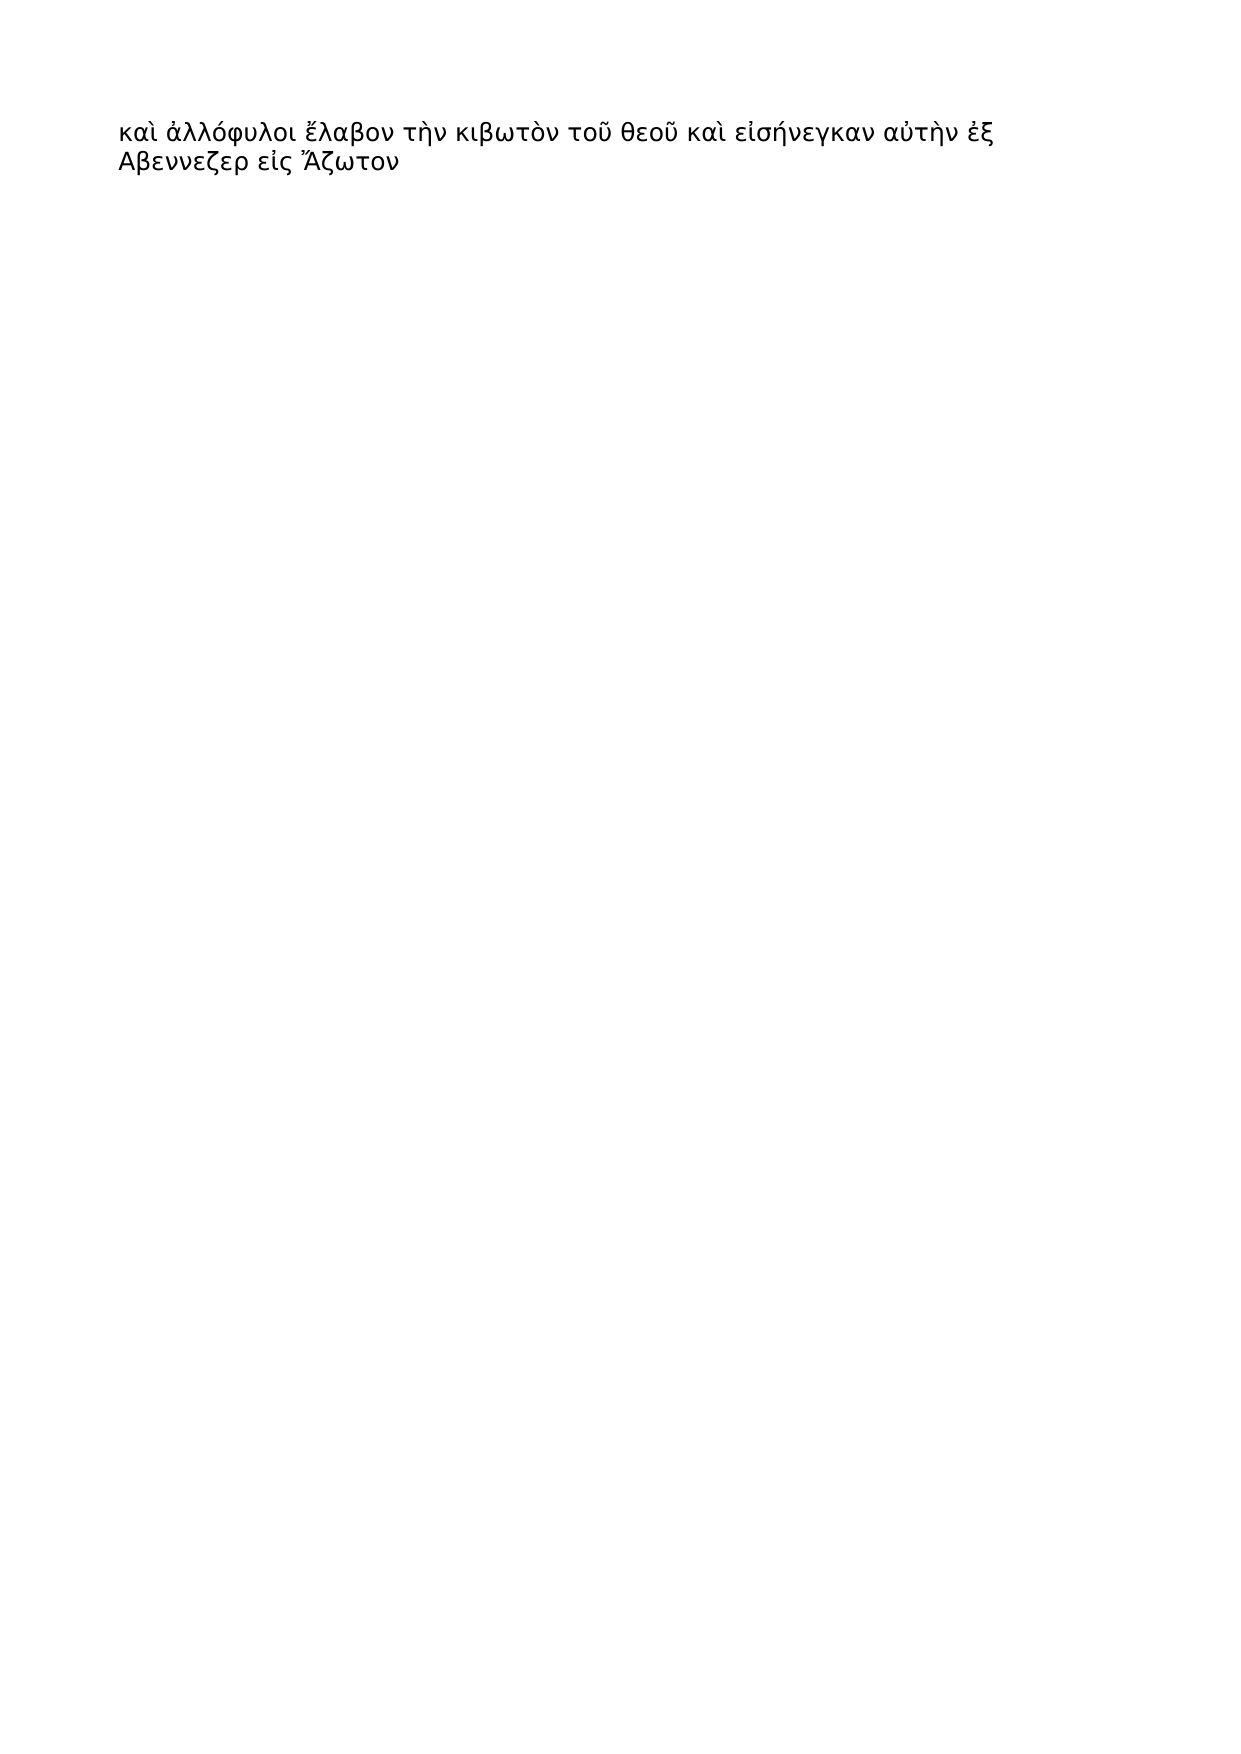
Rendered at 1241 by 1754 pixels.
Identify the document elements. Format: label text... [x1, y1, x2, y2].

text καὶ ἀλλόφυλοι ἔλαβον τὴν κιβωτὸν τοῦ θεοῦ καὶ εἰσήνεγκαν αὐτὴν ἐξ Αβεννεζερ εἰς Ἄζωτον [118, 118, 1122, 176]
